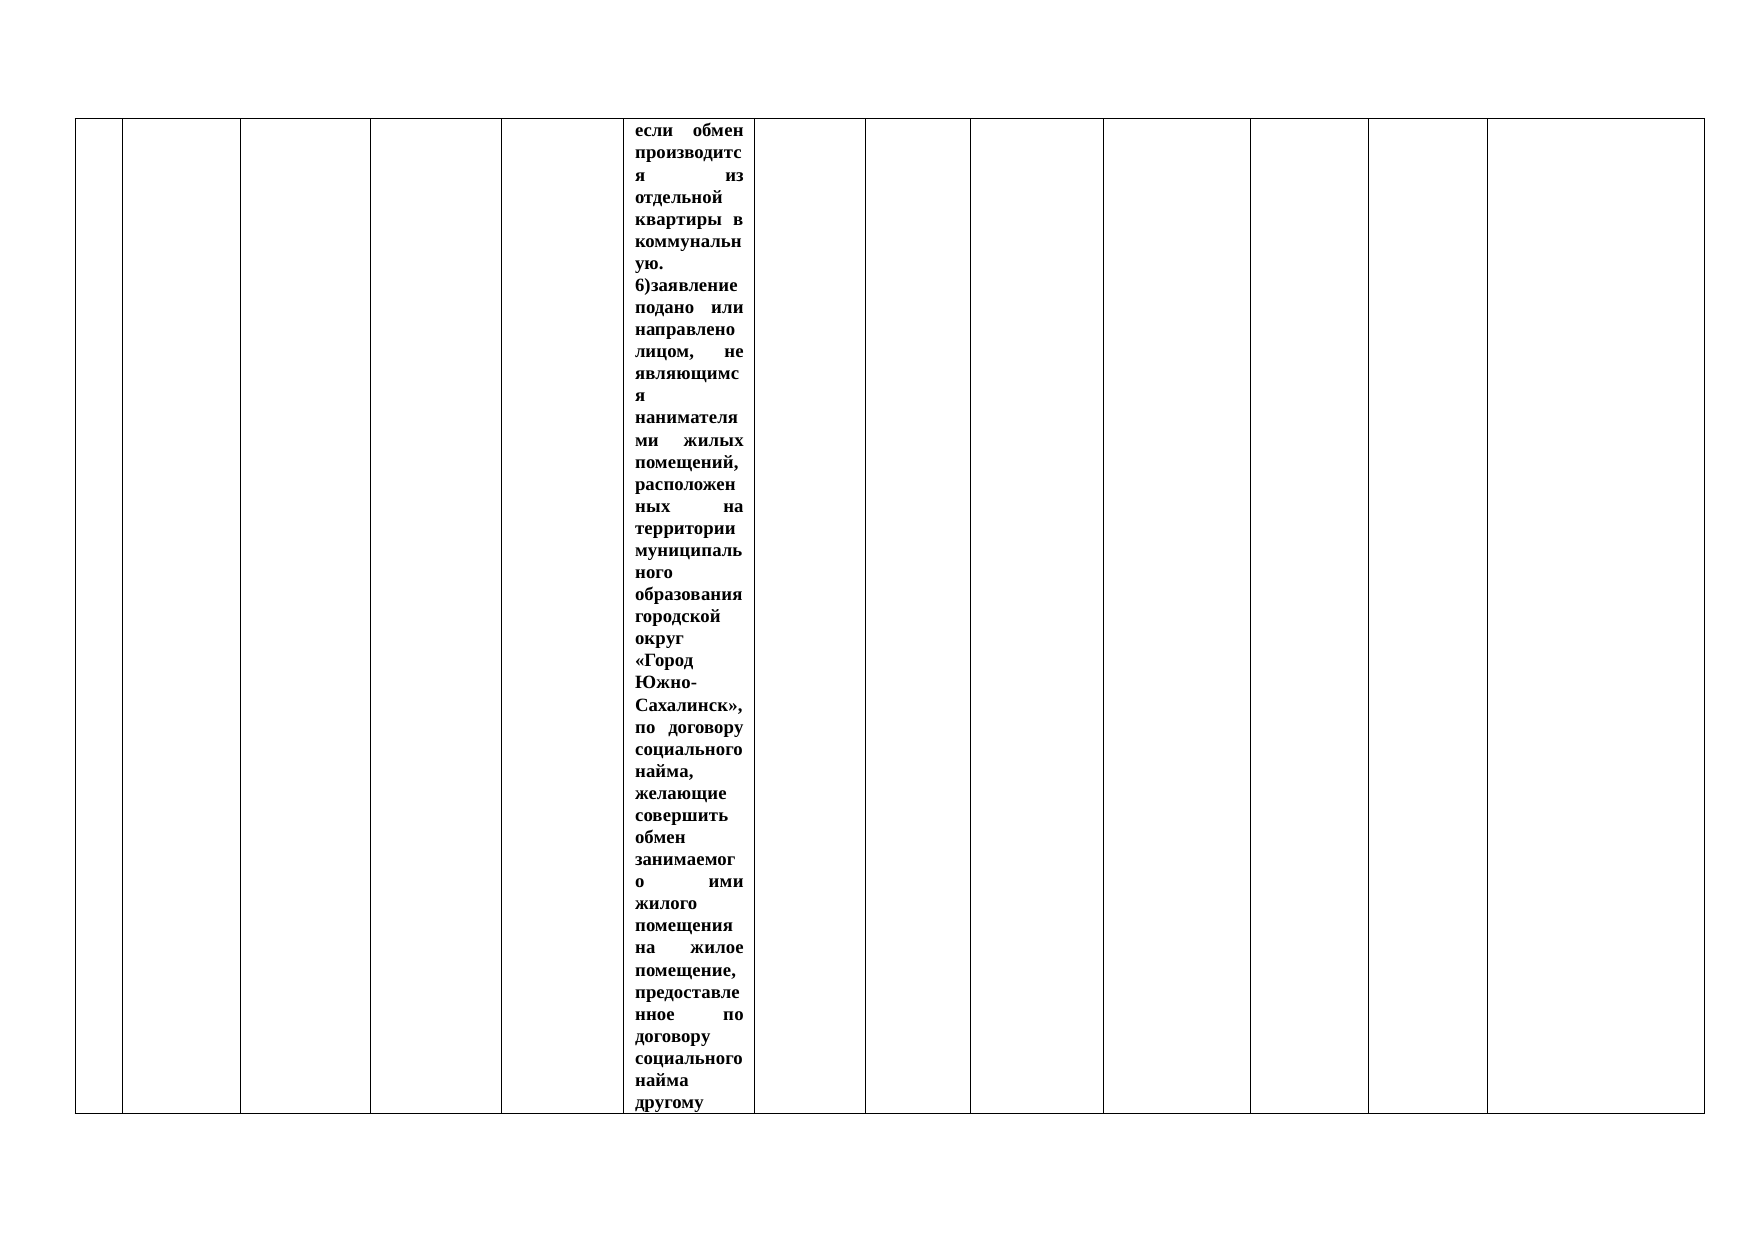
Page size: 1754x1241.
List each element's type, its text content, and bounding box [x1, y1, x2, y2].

table_cell если обмен производится из отдельной квартиры в коммунальную. 6)заявление подано или направлено лицом, не являющимся нанимателями жилых помещений, расположенных на территории муниципального образования городской округ «Город Южно-Сахалинск», по договору социального найма, желающие совершить обмен занимаемого ими жилого помещения на жилое помещение, предоставленное по договору социального найма другому [624, 119, 754, 1113]
table_cell [502, 119, 623, 1113]
table_cell [971, 119, 1103, 1113]
table_cell [371, 119, 501, 1113]
table_cell [123, 119, 240, 1113]
table_cell [1488, 119, 1704, 1113]
table_cell - [1104, 119, 1250, 1113]
table_cell [1369, 119, 1487, 1113]
table_cell [76, 119, 122, 1113]
table_cell - [1251, 119, 1368, 1113]
table_cell - [866, 119, 970, 1113]
table_cell [755, 119, 865, 1113]
table_cell [241, 119, 370, 1113]
